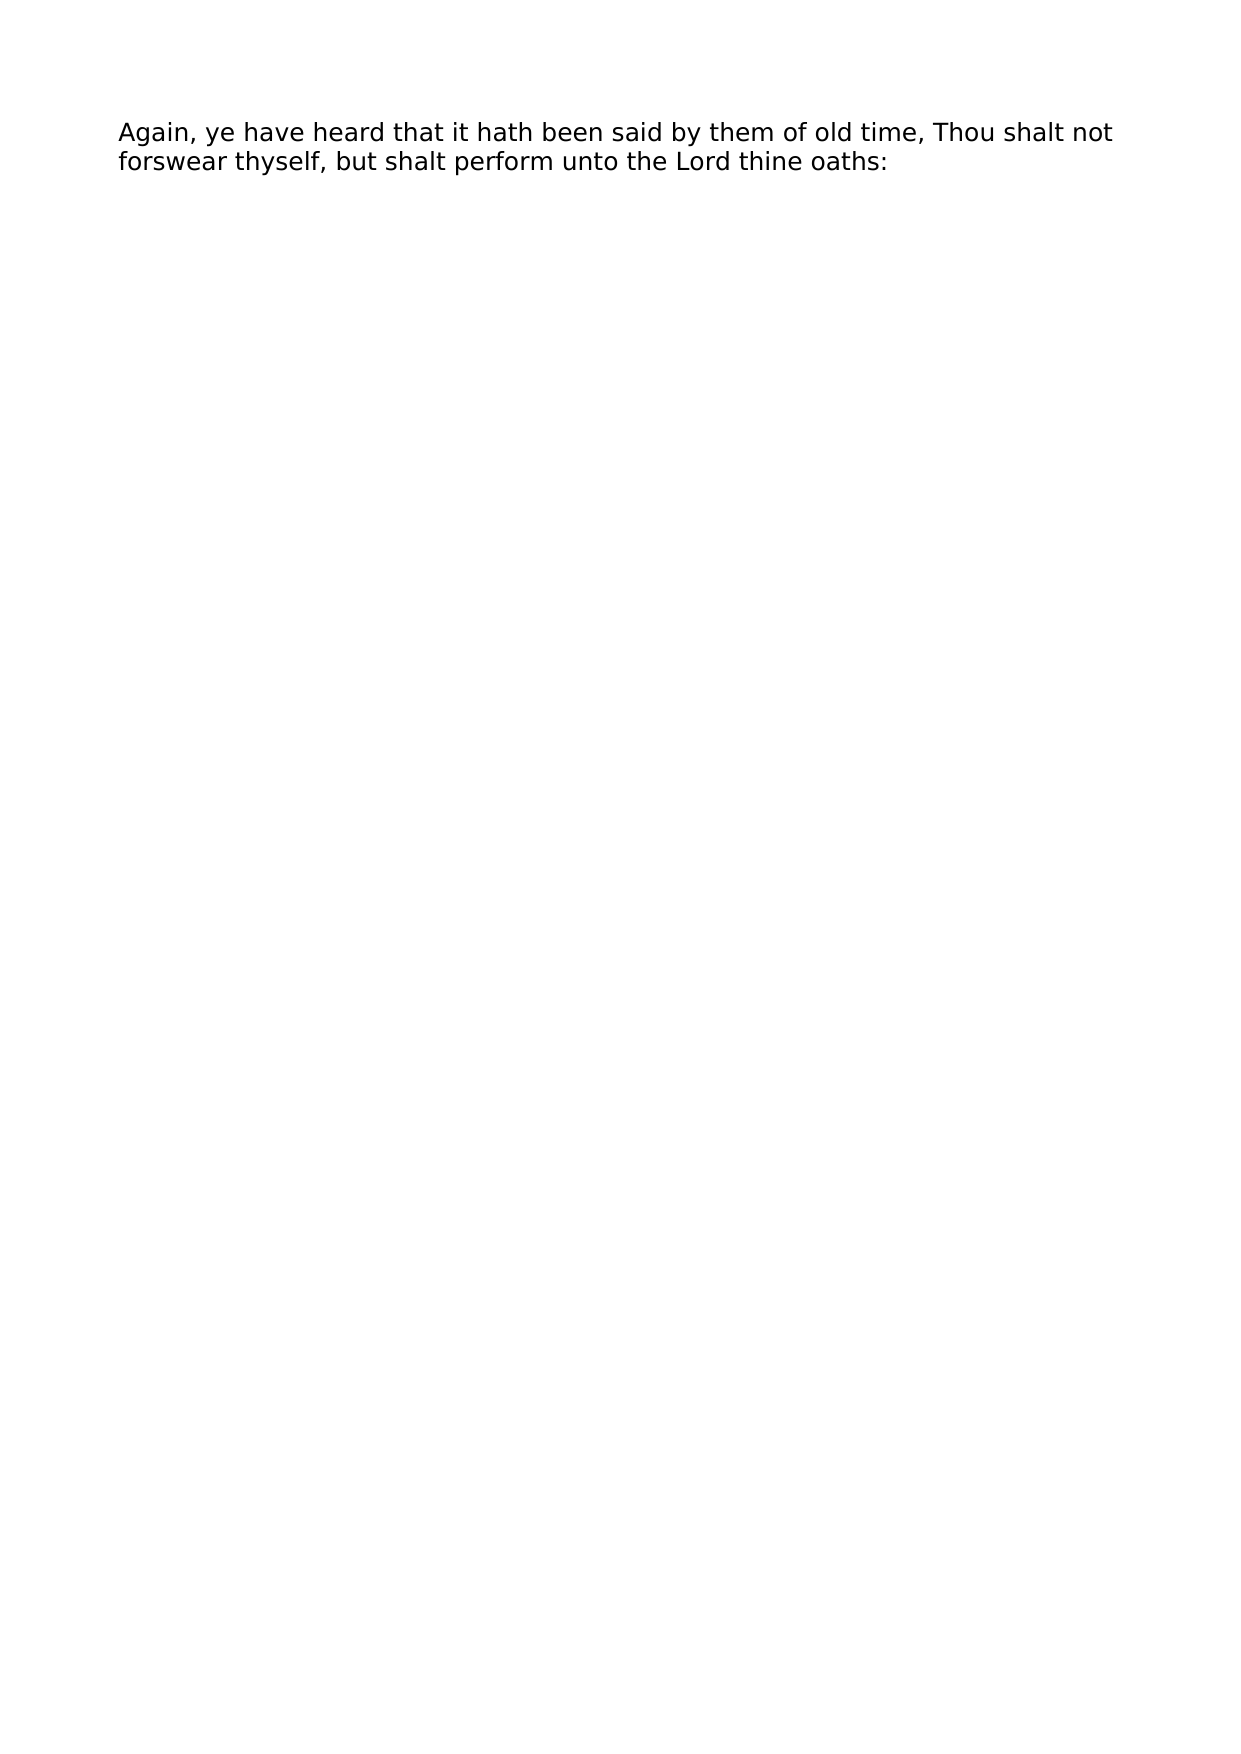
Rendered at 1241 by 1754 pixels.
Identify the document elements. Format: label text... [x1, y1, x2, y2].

text Again, ye have heard that it hath been said by them of old time, Thou shalt not forswear thyself, but shalt perform unto the Lord thine oaths: [118, 118, 1122, 176]
